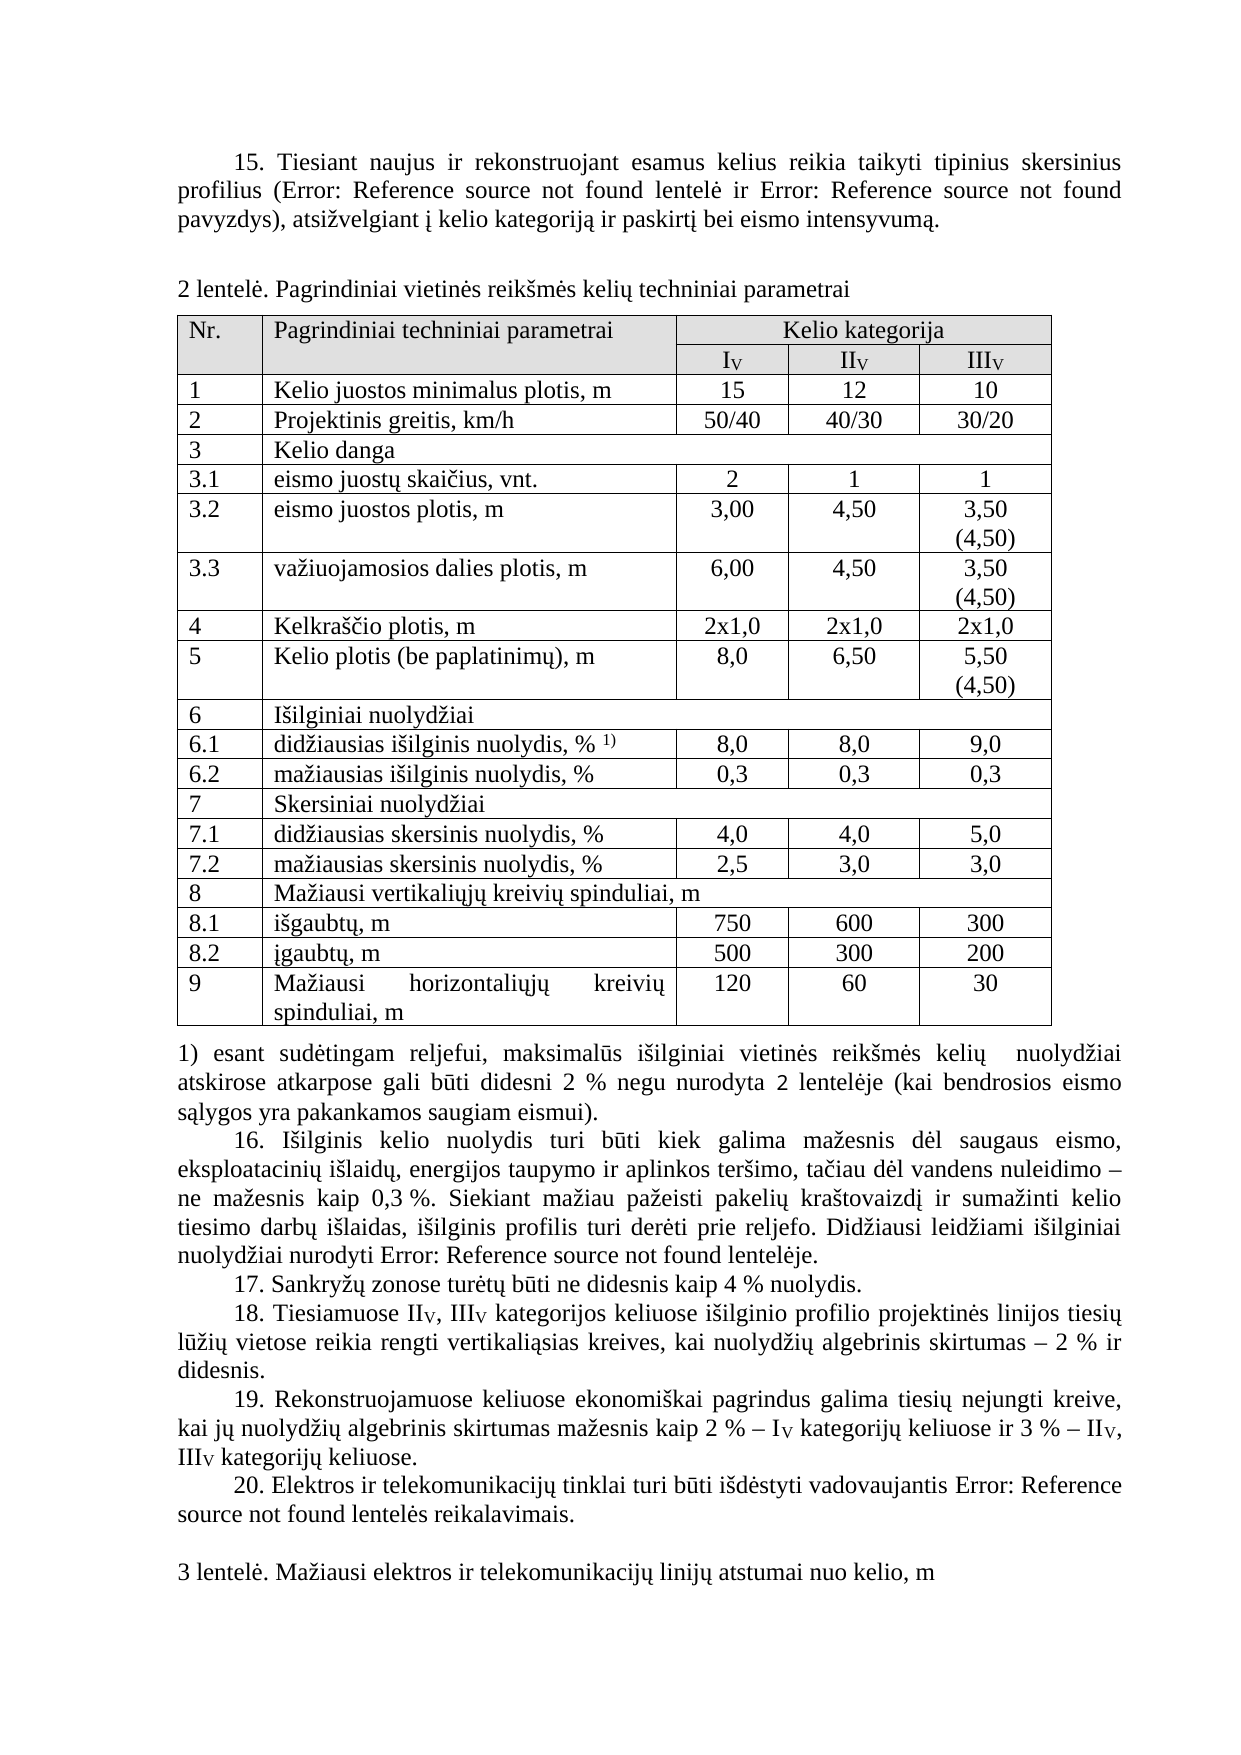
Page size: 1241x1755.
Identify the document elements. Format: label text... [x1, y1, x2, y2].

table_cell 750 [677, 908, 788, 937]
table_cell 3.1 [178, 465, 262, 493]
table_cell 1 [178, 375, 262, 404]
table_cell 3,0 [789, 849, 919, 877]
table_cell įgaubtų, m [263, 938, 676, 967]
text 17. Sankryžų zonose turėtų būti ne didesnis kaip 4 % nuolydis. [177, 1269, 1122, 1298]
table_cell Kelkraščio plotis, m [263, 611, 676, 640]
table_cell 0,3 [920, 759, 1051, 788]
table_cell 3.3 [178, 553, 262, 610]
table_cell 6 [178, 700, 262, 728]
table_cell 50/40 [677, 405, 788, 434]
table_cell Projektinis greitis, km/h [263, 405, 676, 434]
table_cell 9 [178, 968, 262, 1025]
table_cell 60 [789, 968, 919, 1025]
table_cell 3,00 [677, 494, 788, 552]
table_cell 7 [178, 789, 262, 818]
text 16. Išilginis kelio nuolydis turi būti kiek galima mažesnis dėl saugaus eismo, eksploatacinių išlaidų, energijos taupymo ir aplinkos teršimo, tačiau dėl vandens nuleidimo – ne mažesnis kaip 0,3 %. Siekiant mažiau pažeisti pakelių kraštovaizdį ir sumažinti kelio tiesimo darbų išlaidas, išilginis profilis turi derėti prie reljefo. Didžiausi leidžiami išilginiai nuolydžiai nurodyti 2 lentelėje. [177, 1125, 1122, 1269]
table_cell 300 [920, 908, 1051, 937]
table_cell 40/30 [789, 405, 919, 434]
table_cell IIIV [920, 345, 1051, 374]
table_cell 300 [789, 938, 919, 967]
table_cell IIV [789, 345, 919, 374]
table_cell 1 [789, 465, 919, 493]
table_cell 8,0 [789, 730, 919, 758]
table_cell 500 [677, 938, 788, 967]
table_cell mažiausias išilginis nuolydis, % [263, 759, 676, 788]
table_cell 3,50 (4,50) [920, 494, 1051, 552]
text 18. Tiesiamuose IIV, IIIV kategorijos keliuose išilginio profilio projektinės linijos tiesių lūžių vietose reikia rengti vertikaliąsias kreives, kai nuolydžių algebrinis skirtumas – 2 % ir didesnis. [177, 1298, 1122, 1384]
table_cell 6,00 [677, 553, 788, 610]
table_cell 2 [677, 465, 788, 493]
table_cell 2x1,0 [789, 611, 919, 640]
table_cell 12 [789, 375, 919, 404]
table_cell 5 [178, 641, 262, 699]
text 3 lentelė. Mažiausi elektros ir telekomunikacijų linijų atstumai nuo kelio, m [177, 1557, 1122, 1585]
table_cell 1 [920, 465, 1051, 493]
table_cell 3 [178, 435, 262, 463]
table_cell mažiausias skersinis nuolydis, % [263, 849, 676, 877]
table_cell 6,50 [789, 641, 919, 699]
table_cell 3,0 [920, 849, 1051, 877]
table_header Kelio kategorija [677, 316, 1051, 344]
text 20. Elektros ir telekomunikacijų tinklai turi būti išdėstyti vadovaujantis 3 lentelės reikalavimais. [177, 1470, 1122, 1528]
table_cell didžiausias skersinis nuolydis, % [263, 819, 676, 848]
text 2 lentelė. Pagrindiniai vietinės reikšmės kelių techniniai parametrai [177, 274, 1122, 303]
table_cell 15 [677, 375, 788, 404]
table_cell 9,0 [920, 730, 1051, 758]
table_cell 30 [920, 968, 1051, 1025]
table_cell didžiausias išilginis nuolydis, % 1) [263, 730, 676, 758]
table_cell 8 [178, 879, 262, 907]
table_cell 120 [677, 968, 788, 1025]
table_cell 7.1 [178, 819, 262, 848]
table_cell 6.1 [178, 730, 262, 758]
table_cell 2x1,0 [920, 611, 1051, 640]
table_cell Mažiausi vertikaliųjų kreivių spinduliai, m [263, 879, 1051, 907]
table_cell 200 [920, 938, 1051, 967]
table_cell 0,3 [789, 759, 919, 788]
table_cell 30/20 [920, 405, 1051, 434]
table_cell Kelio juostos minimalus plotis, m [263, 375, 676, 404]
text 19. Rekonstruojamuose keliuose ekonomiškai pagrindus galima tiesių nejungti kreive, kai jų nuolydžių algebrinis skirtumas mažesnis kaip 2 % – IV kategorijų keliuose ir 3 % – IIV, IIIV kategorijų keliuose. [177, 1384, 1122, 1470]
table_header Nr. [178, 316, 262, 374]
table_cell Kelio plotis (be paplatinimų), m [263, 641, 676, 699]
table_cell 2x1,0 [677, 611, 788, 640]
table_cell 4,0 [677, 819, 788, 848]
table_cell 5,50 (4,50) [920, 641, 1051, 699]
table_cell 7.2 [178, 849, 262, 877]
table_cell 2,5 [677, 849, 788, 877]
table_cell Išilginiai nuolydžiai [263, 700, 1051, 728]
table_cell 8.2 [178, 938, 262, 967]
table_header Pagrindiniai techniniai parametrai [263, 316, 676, 374]
table_cell eismo juostų skaičius, vnt. [263, 465, 676, 493]
text 15. Tiesiant naujus ir rekonstruojant esamus kelius reikia taikyti tipinius skersinius profilius (2 lentelė ir 1 pavyzdys), atsižvelgiant į kelio kategoriją ir paskirtį bei eismo intensyvumą. [177, 147, 1122, 233]
table_cell 2 [178, 405, 262, 434]
table_cell 6.2 [178, 759, 262, 788]
table_cell Kelio danga [263, 435, 1051, 463]
table_cell 5,0 [920, 819, 1051, 848]
text 1) esant sudėtingam reljefui, maksimalūs išilginiai vietinės reikšmės kelių nuolydžiai atskirose atkarpose gali būti didesni 2 % negu nurodyta 2 lentelėje (kai bendrosios eismo sąlygos yra pakankamos saugiam eismui). [177, 1038, 1122, 1125]
table_cell Skersiniai nuolydžiai [263, 789, 1051, 818]
table_cell išgaubtų, m [263, 908, 676, 937]
table_cell 0,3 [677, 759, 788, 788]
table_cell 600 [789, 908, 919, 937]
table_cell 10 [920, 375, 1051, 404]
table_cell Mažiausi horizontaliųjų kreivių spinduliai, m [263, 968, 676, 1025]
table_cell važiuojamosios dalies plotis, m [263, 553, 676, 610]
table_cell 8,0 [677, 641, 788, 699]
table_cell 8.1 [178, 908, 262, 937]
table_cell eismo juostos plotis, m [263, 494, 676, 552]
table_cell 4,0 [789, 819, 919, 848]
table_cell 4,50 [789, 494, 919, 552]
table_cell 3.2 [178, 494, 262, 552]
table_cell 8,0 [677, 730, 788, 758]
table_cell 4,50 [789, 553, 919, 610]
table_cell IV [677, 345, 788, 374]
table_cell 4 [178, 611, 262, 640]
table_cell 3,50 (4,50) [920, 553, 1051, 610]
